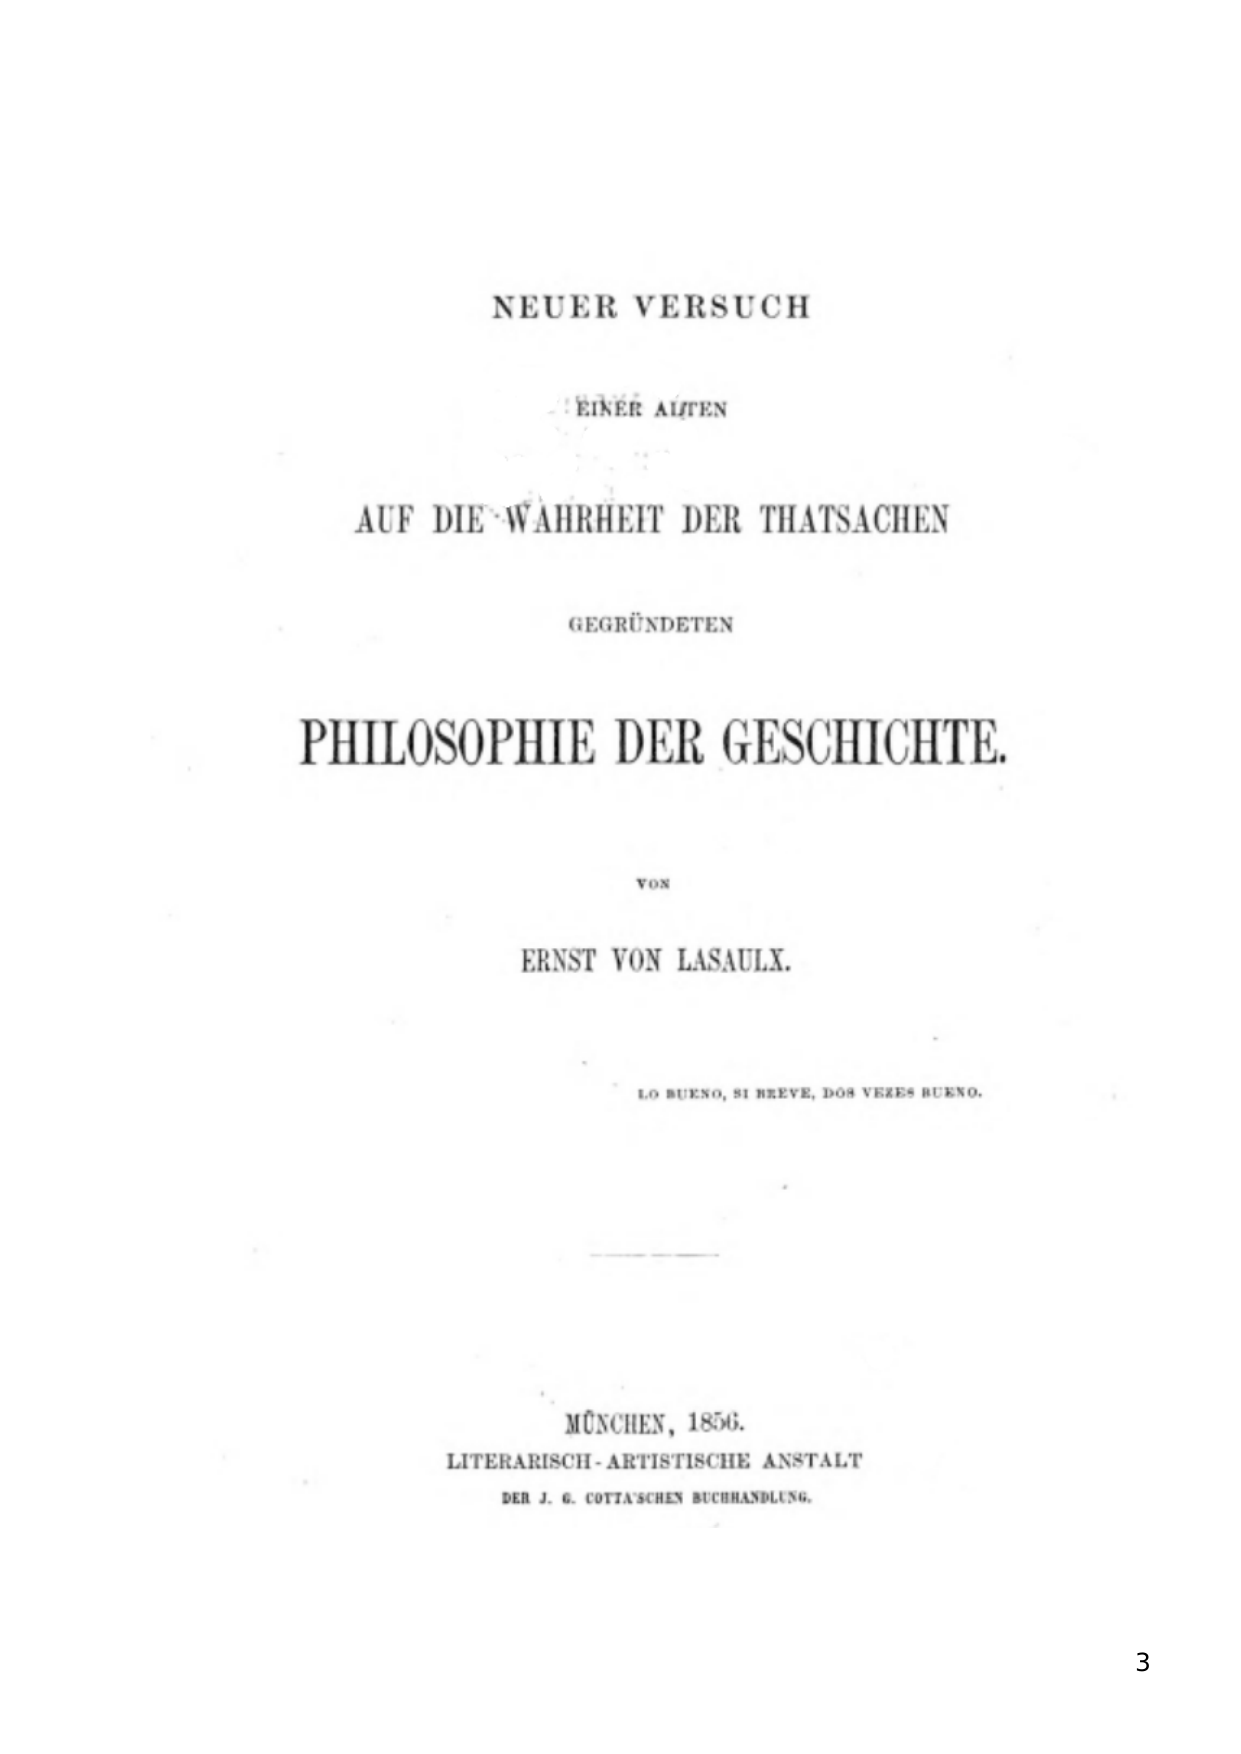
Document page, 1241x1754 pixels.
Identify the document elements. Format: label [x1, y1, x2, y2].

picture [150, 250, 1151, 1528]
